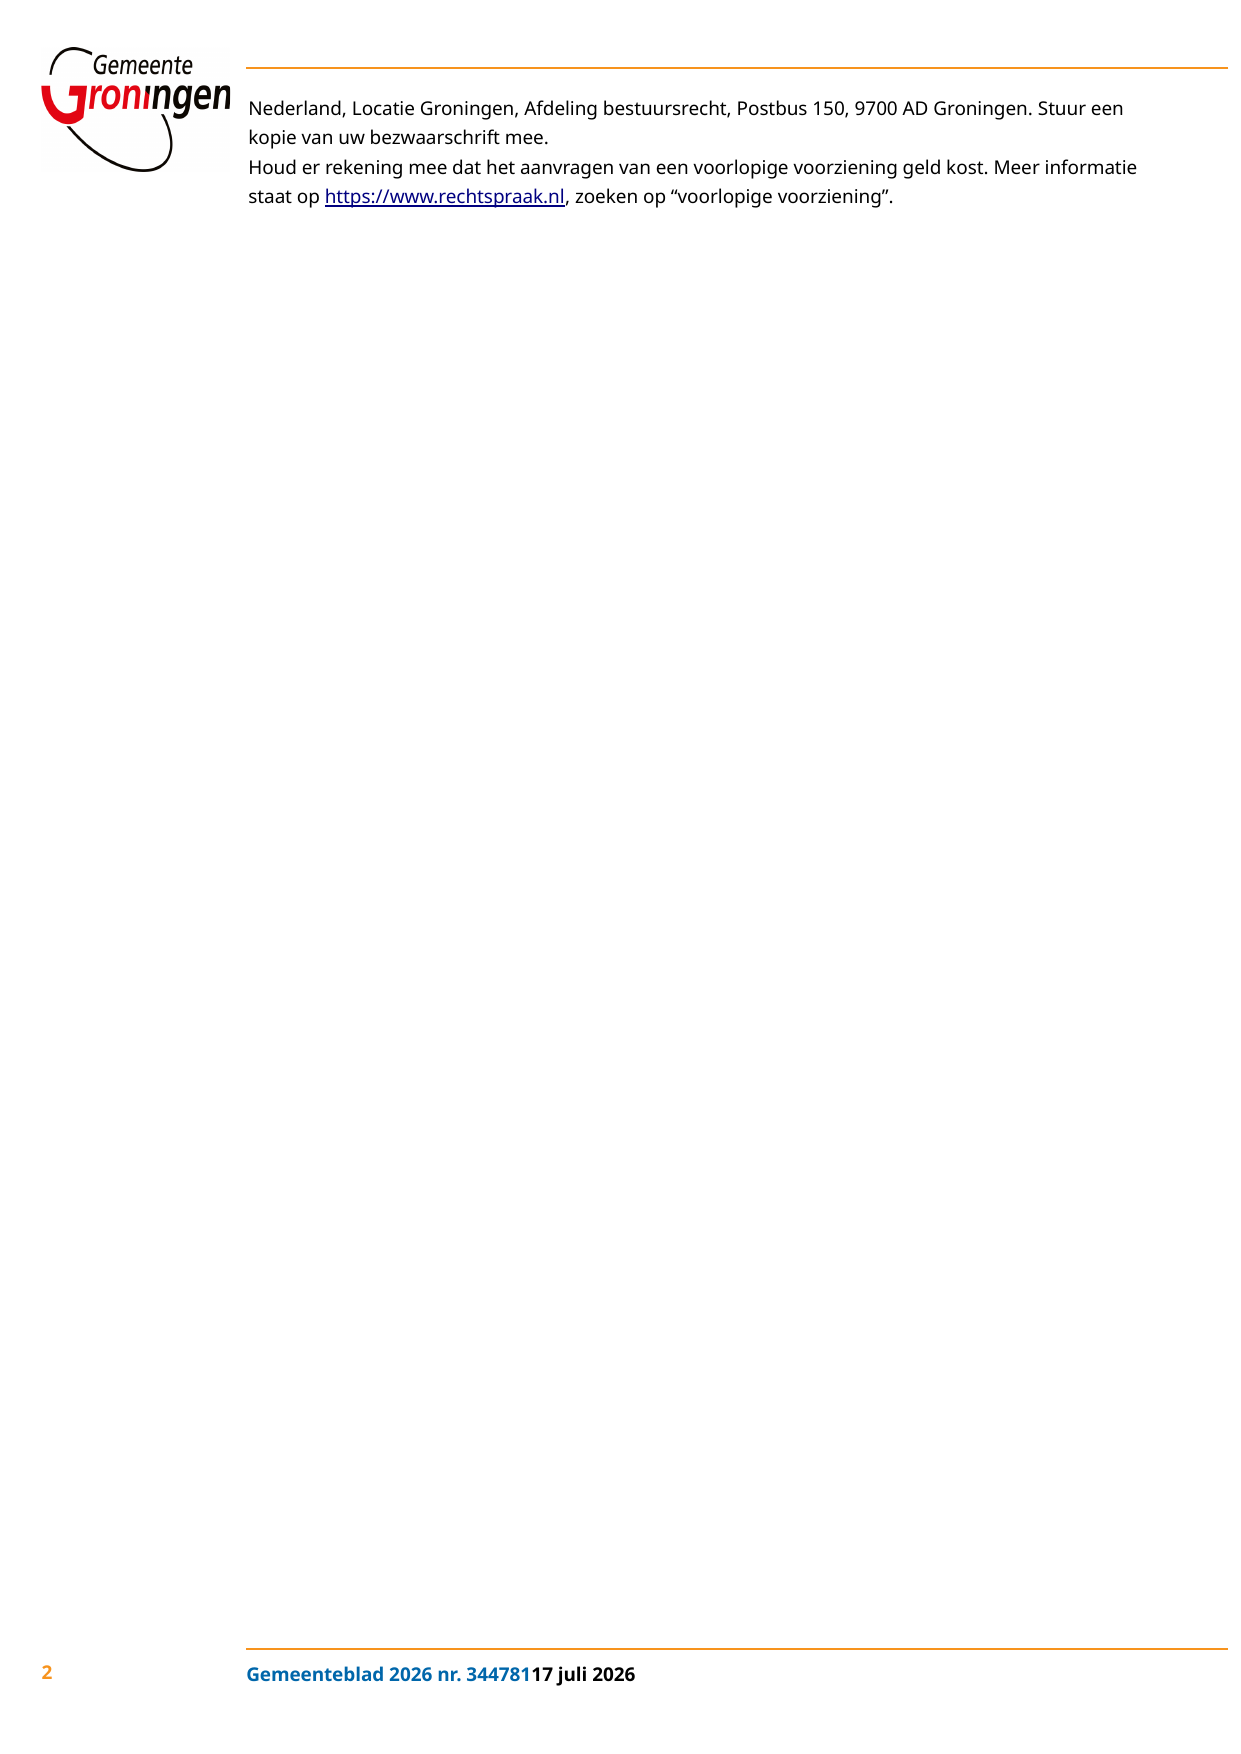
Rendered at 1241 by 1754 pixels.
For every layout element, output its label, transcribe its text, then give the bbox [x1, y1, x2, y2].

text Nederland, Locatie Groningen, Afdeling bestuursrecht, Postbus 150, 9700 AD Groningen. Stuur een kopie van uw bezwaarschrift mee. [248, 95, 1152, 150]
picture [41, 47, 231, 172]
text Houd er rekening mee dat het aanvragen van een voorlopige voorziening geld kost. Meer informatie staat op https://www.rechtspraak.nl, zoeken op “voorlopige voorziening”. [248, 154, 1152, 209]
